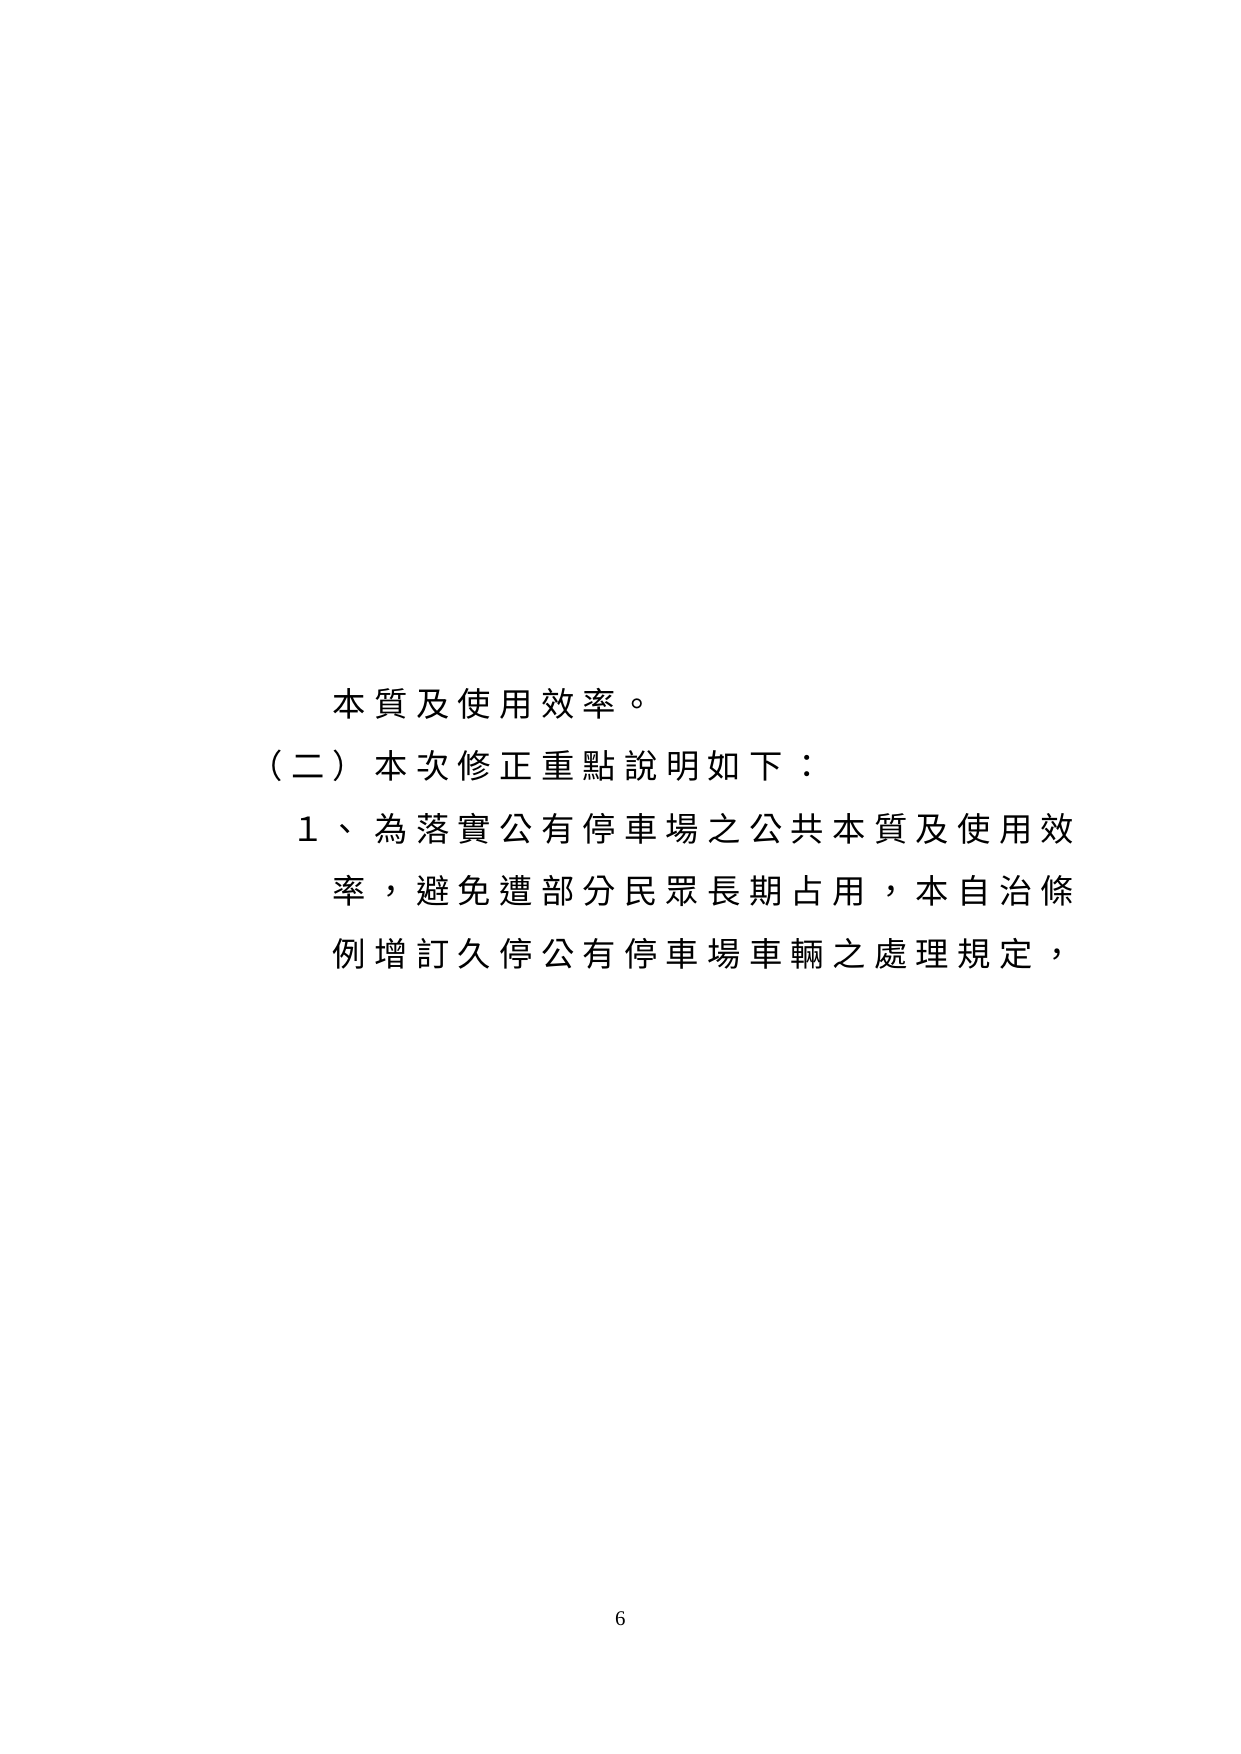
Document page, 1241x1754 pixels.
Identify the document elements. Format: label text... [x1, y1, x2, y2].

text （二）本次修正重點說明如下： [220, 722, 1078, 785]
text （一）本自治條例之立法目的，原為排除妨礙道路交通之車輛，制定相關車輛移置保管及拍賣後續規定。現臺北市停車管理工程處(以下簡稱停管處)轄管與收費之路邊停車場及公有路外停車場(下稱公有停車場)，屢有車輛長期停放而未駛離之情形，造成停車位被長期占用，無法有效提升週轉率。惟此等長期占用情形，尚無從依本自治條例現行規定及其他法令強制移置，已嚴重妨害公共停車場使用之公平性。考量本市公共停車空間之有限性及實務需要，爰將停管處轄管公有停車場久停車輛之移置、保管、領回及後續拍賣流程作業納入本自治條例規範，並將名稱修正為「臺北市處理妨礙道路交通及久停公有停車場車輛自治條例」，俾落實公有停車場之公共本質及使用效率。 [220, 660, 1078, 722]
text １、為落實公有停車場之公共本質及使用效率，避免遭部分民眾長期占用，本自治條例增訂久停公有停車場車輛之處理規定， [249, 785, 1078, 972]
